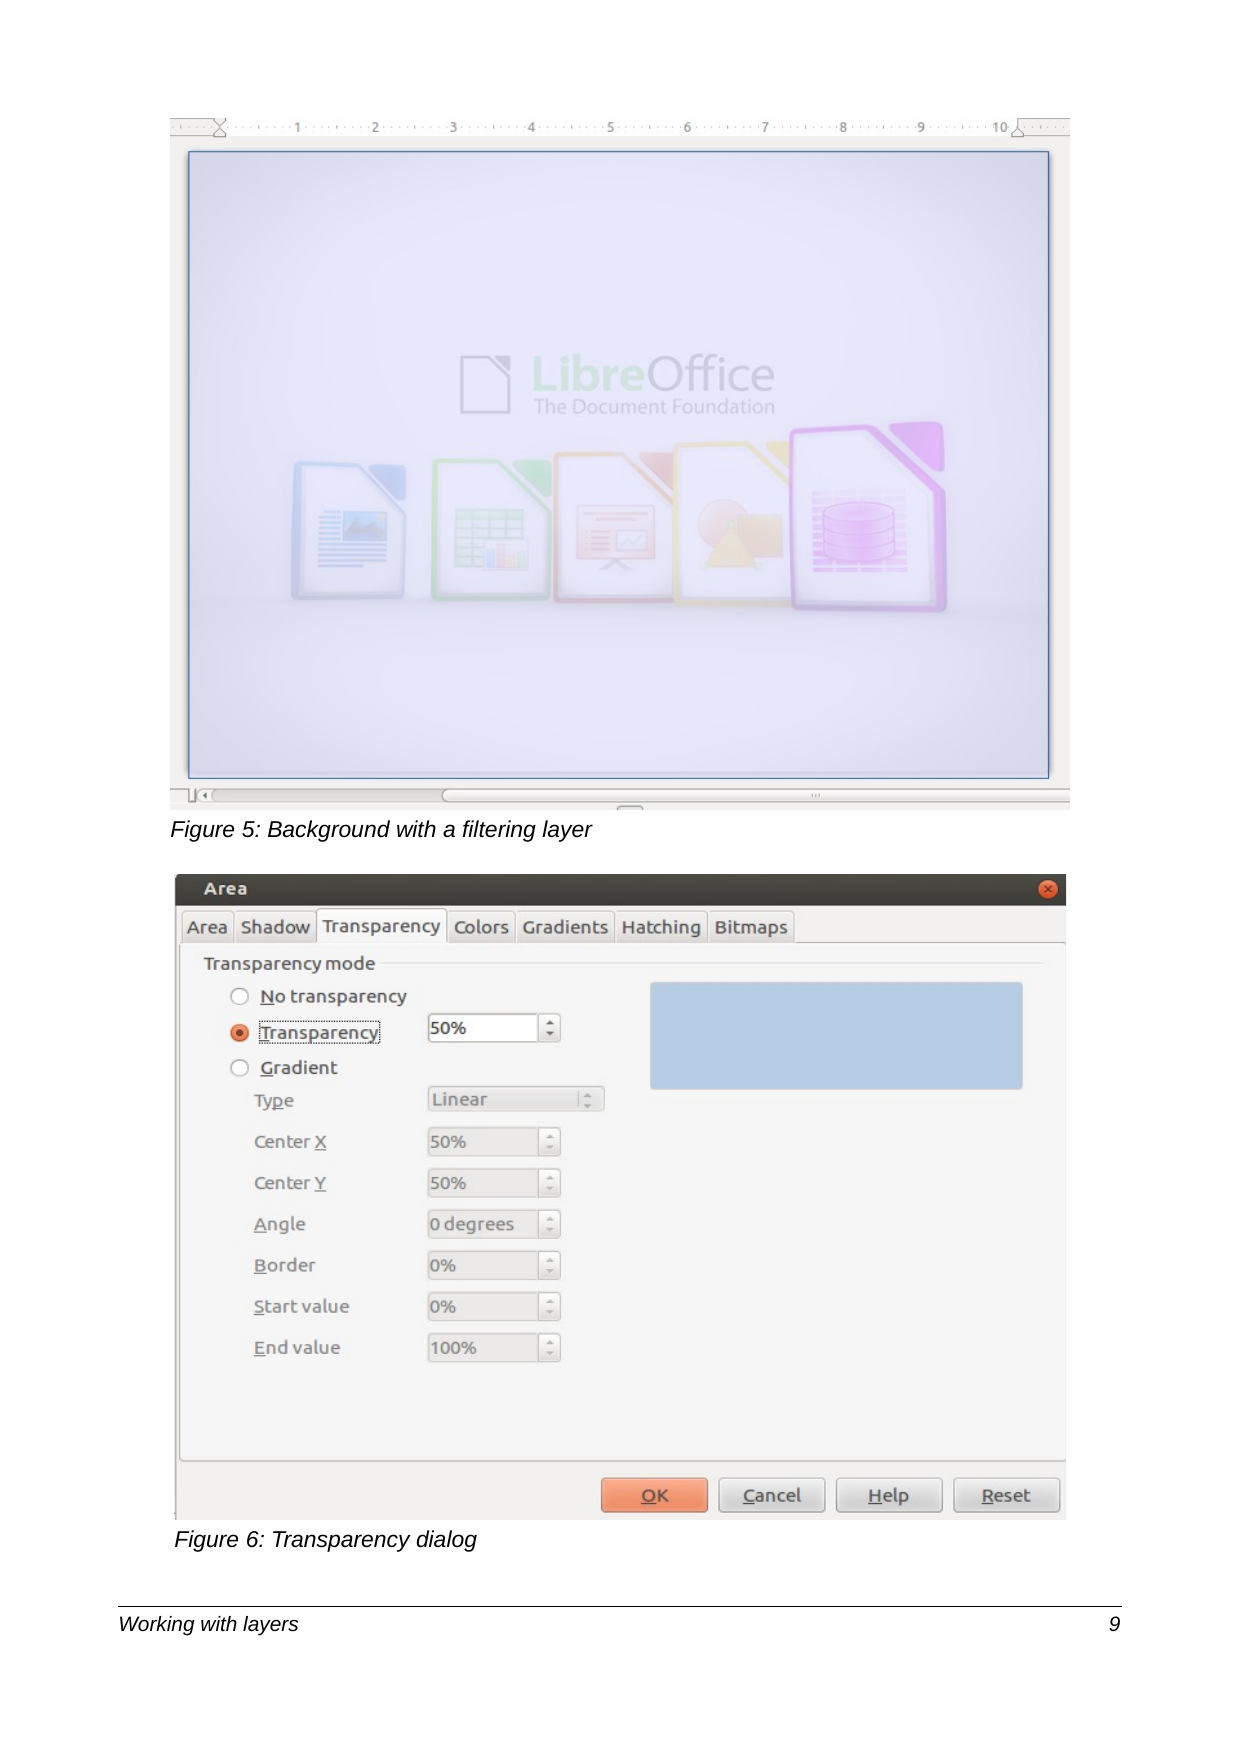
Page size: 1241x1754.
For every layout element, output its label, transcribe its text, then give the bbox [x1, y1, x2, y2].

text Figure 5: Background with a filtering layer [170, 816, 1070, 843]
picture [170, 118, 1071, 810]
text Figure 6: Transparency dialog [174, 1526, 1066, 1552]
picture [174, 874, 1067, 1520]
